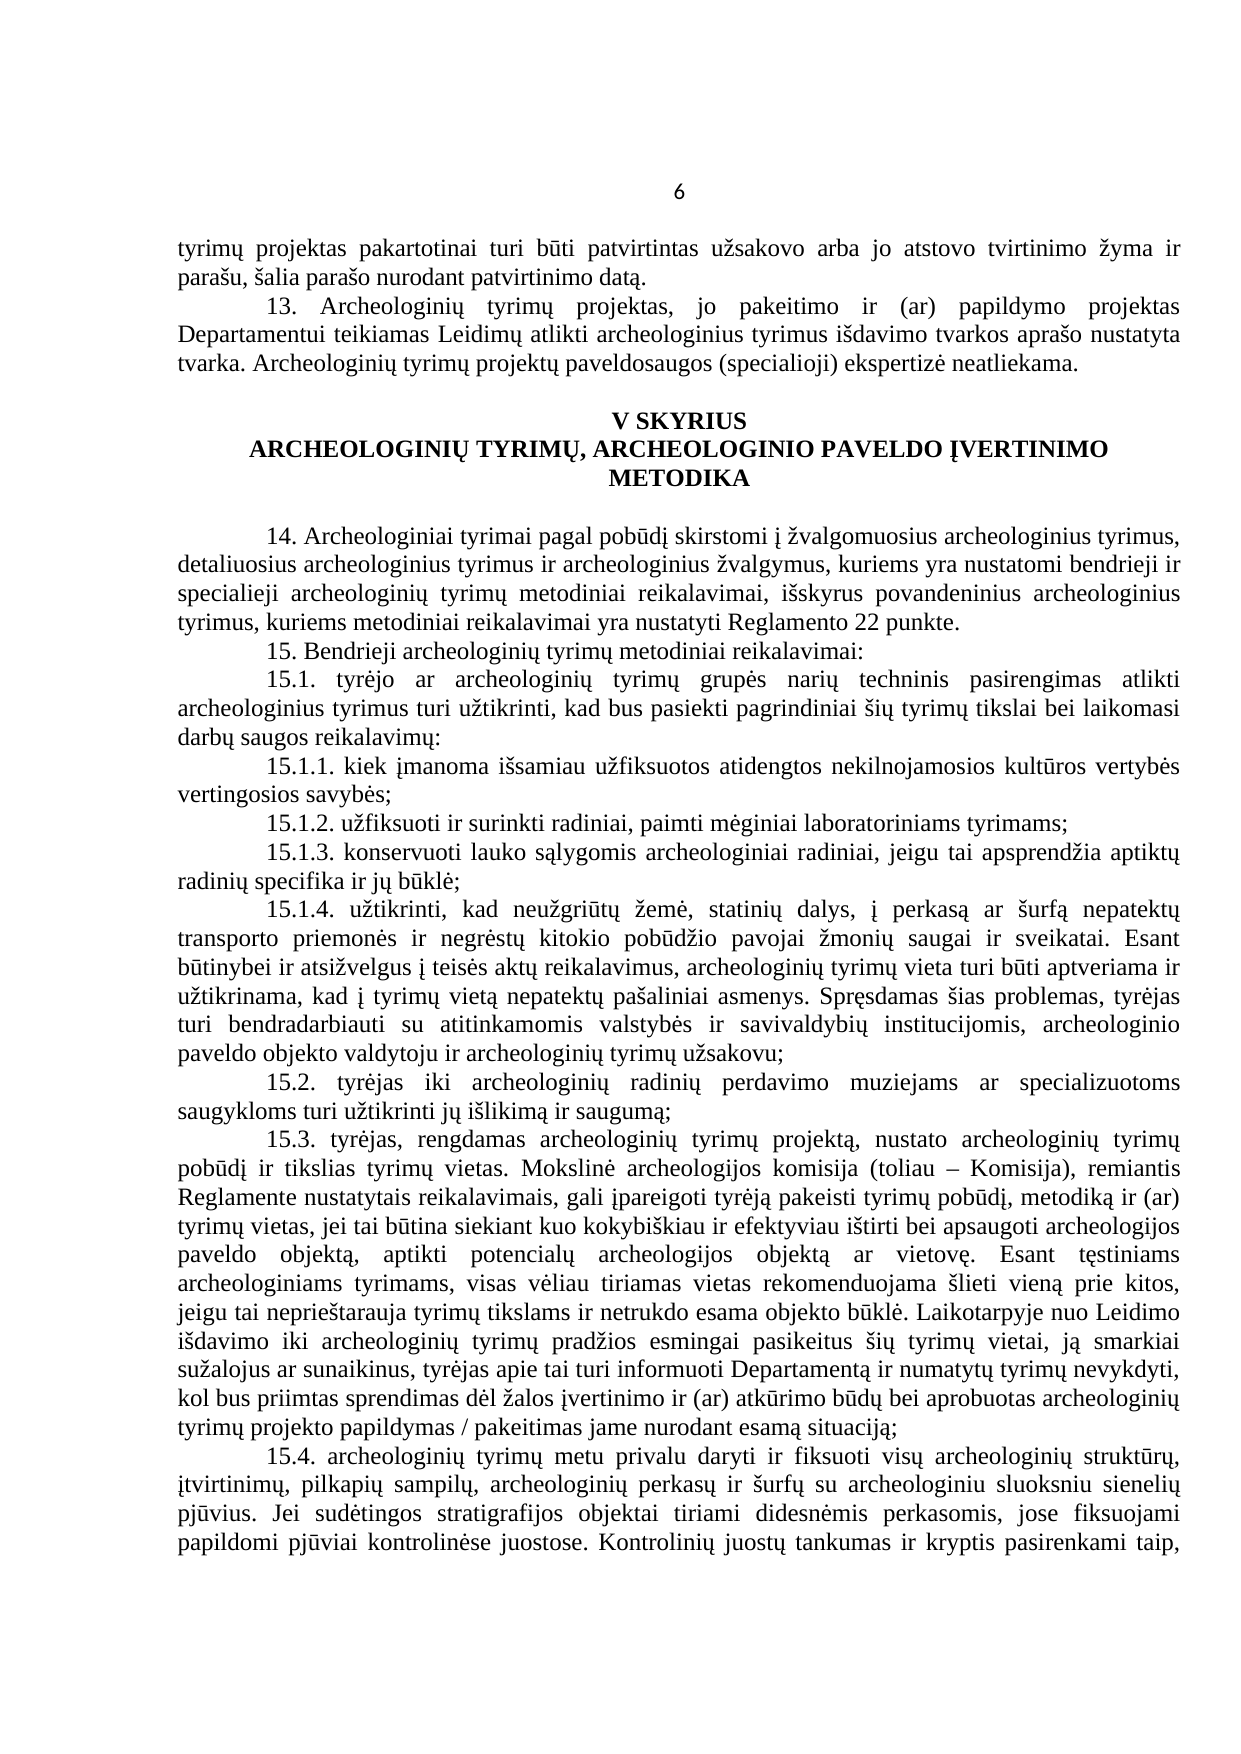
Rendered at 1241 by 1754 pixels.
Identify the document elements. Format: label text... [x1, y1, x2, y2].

text tyrimų projektas pakartotinai turi būti patvirtintas užsakovo arba jo atstovo tvirtinimo žyma ir parašu, šalia parašo nurodant patvirtinimo datą. [177, 233, 1181, 291]
text 15.4. archeologinių tyrimų metu privalu daryti ir fiksuoti visų archeologinių struktūrų, įtvirtinimų, pilkapių sampilų, archeologinių perkasų ir šurfų su archeologiniu sluoksniu sienelių pjūvius. Jei sudėtingos stratigrafijos objektai tiriami didesnėmis perkasomis, jose fiksuojami papildomi pjūviai kontrolinėse juostose. Kontrolinių juostų tankumas ir kryptis pasirenkami taip, [177, 1441, 1181, 1556]
text 15. Bendrieji archeologinių tyrimų metodiniai reikalavimai: [177, 636, 1181, 664]
text 15.1.4. užtikrinti, kad neužgriūtų žemė, statinių dalys, į perkasą ar šurfą nepatektų transporto priemonės ir negrėstų kitokio pobūdžio pavojai žmonių saugai ir sveikatai. Esant būtinybei ir atsižvelgus į teisės aktų reikalavimus, archeologinių tyrimų vieta turi būti aptveriama ir užtikrinama, kad į tyrimų vietą nepatektų pašaliniai asmenys. Spręsdamas šias problemas, tyrėjas turi bendradarbiauti su atitinkamomis valstybės ir savivaldybių institucijomis, archeologinio paveldo objekto valdytoju ir archeologinių tyrimų užsakovu; [177, 894, 1181, 1067]
text 13. Archeologinių tyrimų projektas, jo pakeitimo ir (ar) papildymo projektas Departamentui teikiamas Leidimų atlikti archeologinius tyrimus išdavimo tvarkos aprašo nustatyta tvarka. Archeologinių tyrimų projektų paveldosaugos (specialioji) ekspertizė neatliekama. [177, 291, 1181, 377]
text 15.3. tyrėjas, rengdamas archeologinių tyrimų projektą, nustato archeologinių tyrimų pobūdį ir tikslias tyrimų vietas. Mokslinė archeologijos komisija (toliau – Komisija), remiantis Reglamente nustatytais reikalavimais, gali įpareigoti tyrėją pakeisti tyrimų pobūdį, metodiką ir (ar) tyrimų vietas, jei tai būtina siekiant kuo kokybiškiau ir efektyviau ištirti bei apsaugoti archeologijos paveldo objektą, aptikti potencialų archeologijos objektą ar vietovę. Esant tęstiniams archeologiniams tyrimams, visas vėliau tiriamas vietas rekomenduojama šlieti vieną prie kitos, jeigu tai neprieštarauja tyrimų tikslams ir netrukdo esama objekto būklė. Laikotarpyje nuo Leidimo išdavimo iki archeologinių tyrimų pradžios esmingai pasikeitus šių tyrimų vietai, ją smarkiai sužalojus ar sunaikinus, tyrėjas apie tai turi informuoti Departamentą ir numatytų tyrimų nevykdyti, kol bus priimtas sprendimas dėl žalos įvertinimo ir (ar) atkūrimo būdų bei aprobuotas archeologinių tyrimų projekto papildymas / pakeitimas jame nurodant esamą situaciją; [177, 1124, 1181, 1441]
text 15.1. tyrėjo ar archeologinių tyrimų grupės narių techninis pasirengimas atlikti archeologinius tyrimus turi užtikrinti, kad bus pasiekti pagrindiniai šių tyrimų tikslai bei laikomasi darbų saugos reikalavimų: [177, 664, 1181, 751]
text 15.1.3. konservuoti lauko sąlygomis archeologiniai radiniai, jeigu tai apsprendžia aptiktų radinių specifika ir jų būklė; [177, 837, 1181, 894]
text 15.1.2. užfiksuoti ir surinkti radiniai, paimti mėginiai laboratoriniams tyrimams; [177, 808, 1181, 837]
text 14. Archeologiniai tyrimai pagal pobūdį skirstomi į žvalgomuosius archeologinius tyrimus, detaliuosius archeologinius tyrimus ir archeologinius žvalgymus, kuriems yra nustatomi bendrieji ir specialieji archeologinių tyrimų metodiniai reikalavimai, išskyrus povandeninius archeologinius tyrimus, kuriems metodiniai reikalavimai yra nustatyti Reglamento 22 punkte. [177, 521, 1181, 636]
text 15.2. tyrėjas iki archeologinių radinių perdavimo muziejams ar specializuotoms saugykloms turi užtikrinti jų išlikimą ir saugumą; [177, 1067, 1181, 1124]
text 15.1.1. kiek įmanoma išsamiau užfiksuotos atidengtos nekilnojamosios kultūros vertybės vertingosios savybės; [177, 751, 1181, 808]
text V SKYRIUS [177, 406, 1181, 434]
text ARCHEOLOGINIŲ TYRIMŲ, archeologinio paveldo įvertinimo METODIKA [177, 434, 1181, 492]
